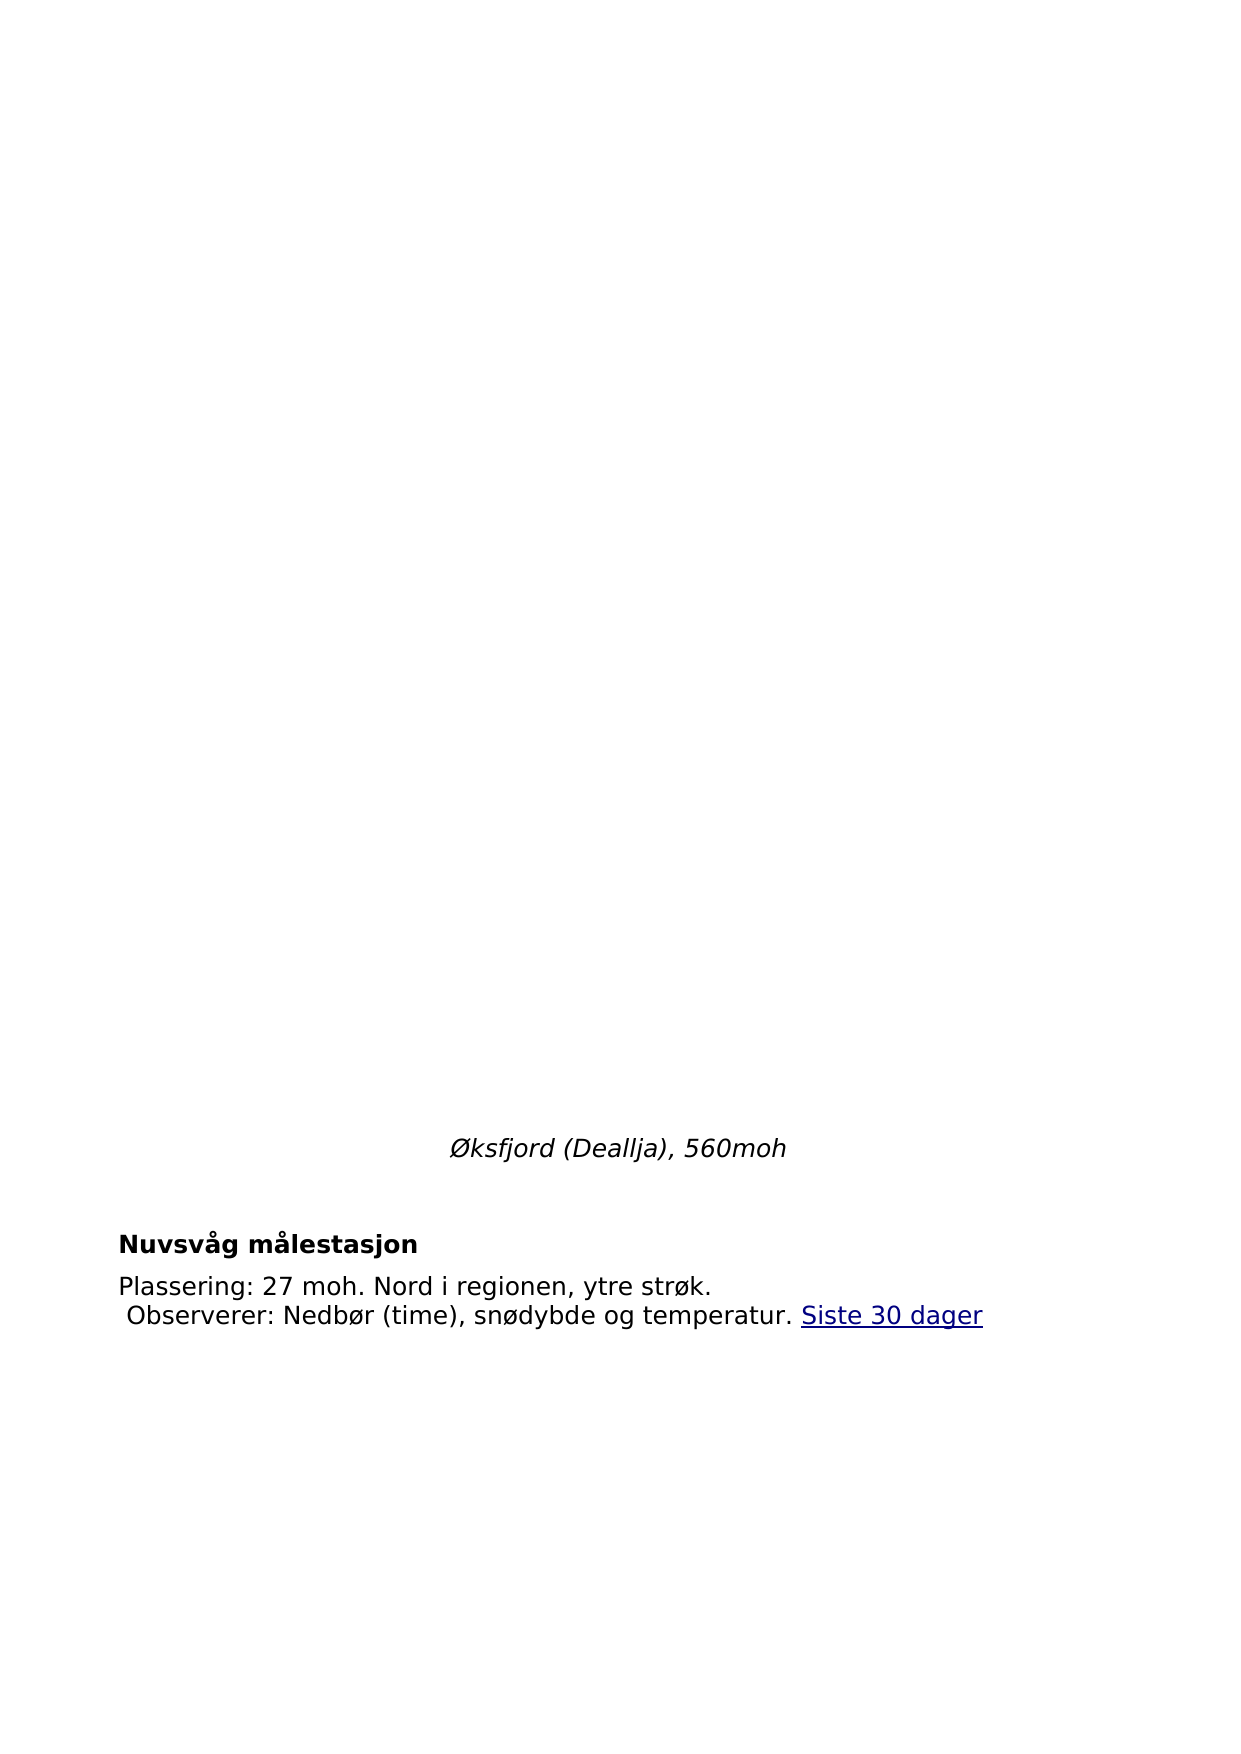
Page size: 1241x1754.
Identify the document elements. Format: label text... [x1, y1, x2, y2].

text Øksfjord (Deallja), 560moh [118, 131, 1122, 1164]
text Plassering: 27 moh. Nord i regionen, ytre strøk. Observerer: Nedbør (time), snødybde og temperatur. Siste 30 dager [118, 1272, 1122, 1330]
subtitle Nuvsvåg målestasjon [118, 1230, 1122, 1259]
